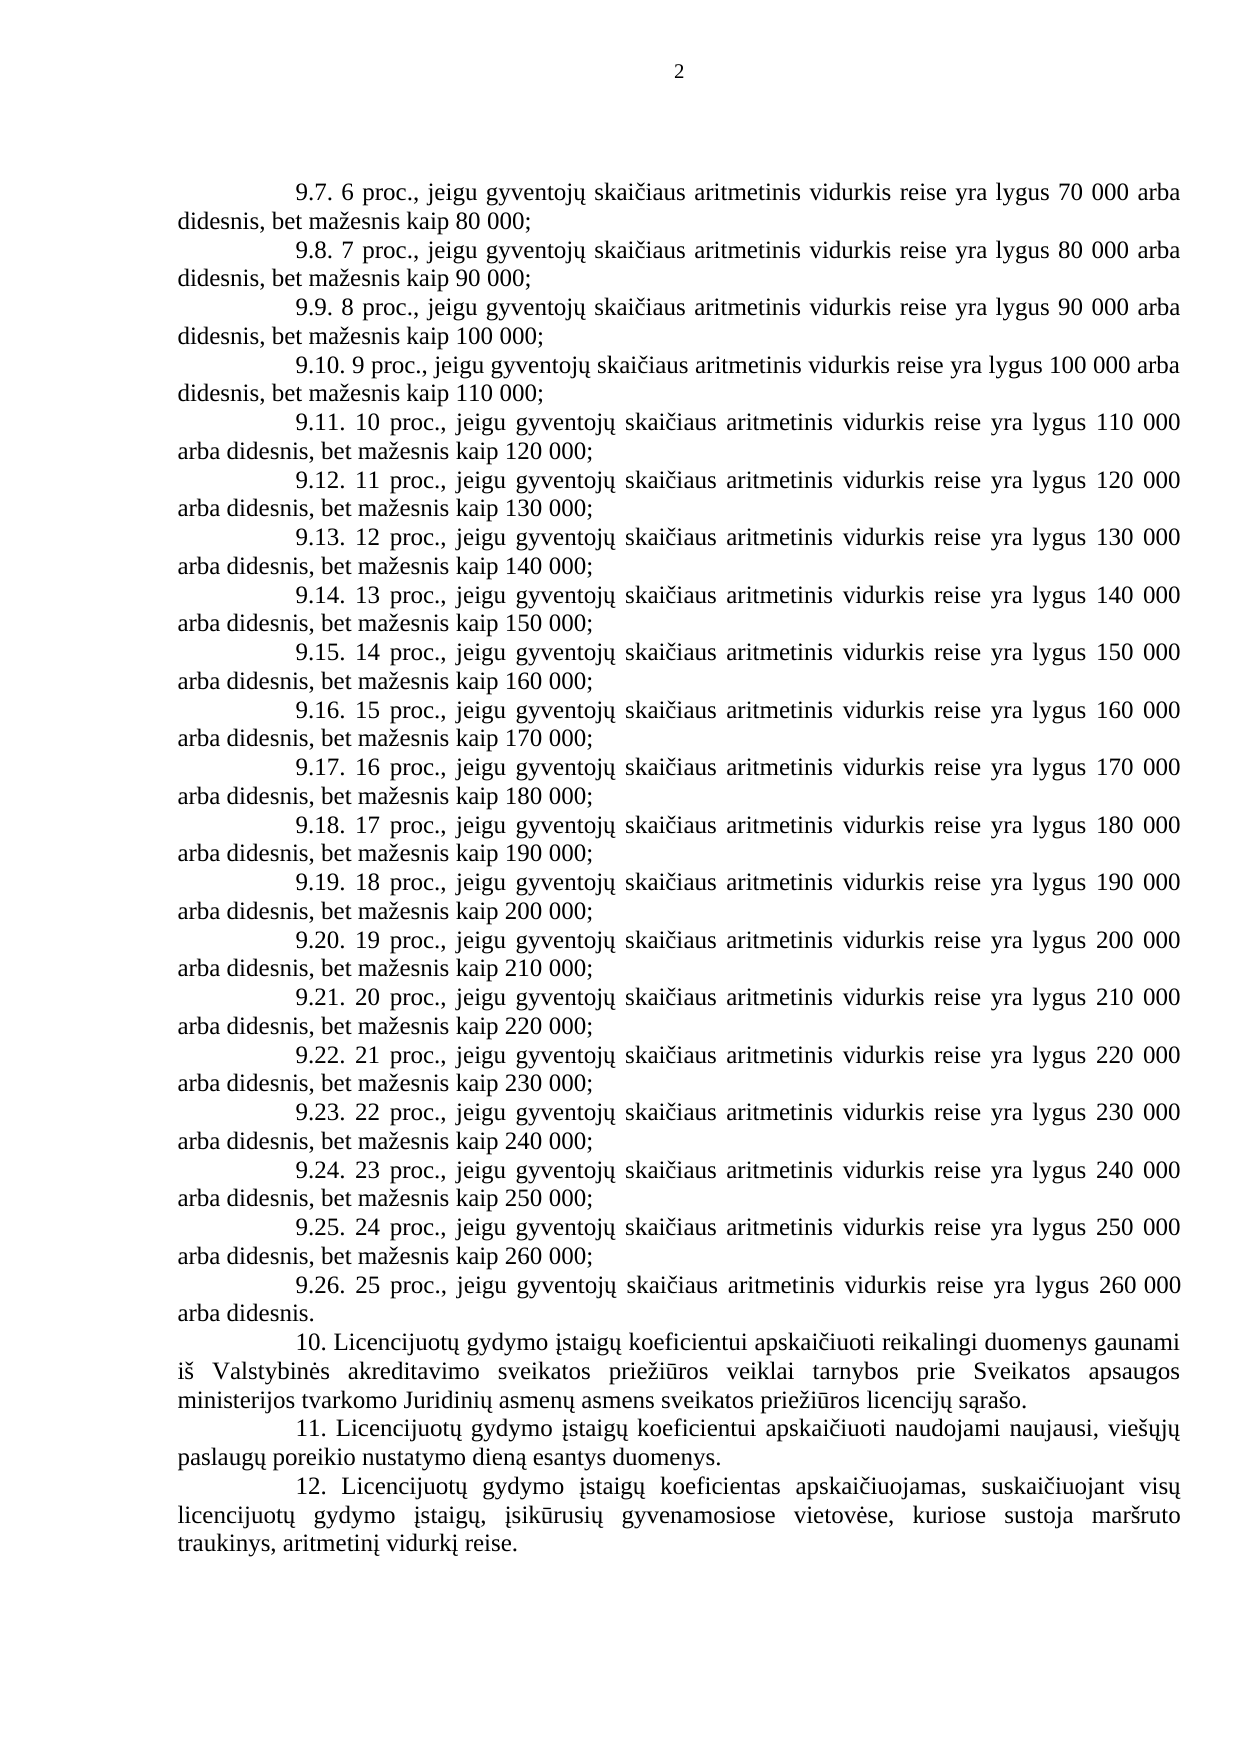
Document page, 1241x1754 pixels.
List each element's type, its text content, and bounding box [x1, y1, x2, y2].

text 9.25. 24 proc., jeigu gyventojų skaičiaus aritmetinis vidurkis reise yra lygus 250 000 arba didesnis, bet mažesnis kaip 260 000; [177, 1212, 1181, 1270]
text 9.8. 7 proc., jeigu gyventojų skaičiaus aritmetinis vidurkis reise yra lygus 80 000 arba didesnis, bet mažesnis kaip 90 000; [177, 235, 1181, 292]
text 11. Licencijuotų gydymo įstaigų koeficientui apskaičiuoti naudojami naujausi, viešųjų paslaugų poreikio nustatymo dieną esantys duomenys. [177, 1413, 1181, 1471]
text 9.13. 12 proc., jeigu gyventojų skaičiaus aritmetinis vidurkis reise yra lygus 130 000 arba didesnis, bet mažesnis kaip 140 000; [177, 522, 1181, 580]
text 9.7. 6 proc., jeigu gyventojų skaičiaus aritmetinis vidurkis reise yra lygus 70 000 arba didesnis, bet mažesnis kaip 80 000; [177, 177, 1181, 235]
text 9.17. 16 proc., jeigu gyventojų skaičiaus aritmetinis vidurkis reise yra lygus 170 000 arba didesnis, bet mažesnis kaip 180 000; [177, 752, 1181, 810]
text 9.18. 17 proc., jeigu gyventojų skaičiaus aritmetinis vidurkis reise yra lygus 180 000 arba didesnis, bet mažesnis kaip 190 000; [177, 810, 1181, 867]
text 9.15. 14 proc., jeigu gyventojų skaičiaus aritmetinis vidurkis reise yra lygus 150 000 arba didesnis, bet mažesnis kaip 160 000; [177, 637, 1181, 695]
text 9.19. 18 proc., jeigu gyventojų skaičiaus aritmetinis vidurkis reise yra lygus 190 000 arba didesnis, bet mažesnis kaip 200 000; [177, 867, 1181, 925]
text 9.23. 22 proc., jeigu gyventojų skaičiaus aritmetinis vidurkis reise yra lygus 230 000 arba didesnis, bet mažesnis kaip 240 000; [177, 1097, 1181, 1155]
text 10. Licencijuotų gydymo įstaigų koeficientui apskaičiuoti reikalingi duomenys gaunami iš Valstybinės akreditavimo sveikatos priežiūros veiklai tarnybos prie Sveikatos apsaugos ministerijos tvarkomo Juridinių asmenų asmens sveikatos priežiūros licencijų sąrašo. [177, 1327, 1181, 1413]
text 9.22. 21 proc., jeigu gyventojų skaičiaus aritmetinis vidurkis reise yra lygus 220 000 arba didesnis, bet mažesnis kaip 230 000; [177, 1040, 1181, 1097]
text 9.24. 23 proc., jeigu gyventojų skaičiaus aritmetinis vidurkis reise yra lygus 240 000 arba didesnis, bet mažesnis kaip 250 000; [177, 1155, 1181, 1212]
text 9.14. 13 proc., jeigu gyventojų skaičiaus aritmetinis vidurkis reise yra lygus 140 000 arba didesnis, bet mažesnis kaip 150 000; [177, 580, 1181, 637]
text 9.20. 19 proc., jeigu gyventojų skaičiaus aritmetinis vidurkis reise yra lygus 200 000 arba didesnis, bet mažesnis kaip 210 000; [177, 925, 1181, 982]
text 9.26. 25 proc., jeigu gyventojų skaičiaus aritmetinis vidurkis reise yra lygus 260 000 arba didesnis. [177, 1270, 1181, 1327]
text 12. Licencijuotų gydymo įstaigų koeficientas apskaičiuojamas, suskaičiuojant visų licencijuotų gydymo įstaigų, įsikūrusių gyvenamosiose vietovėse, kuriose sustoja maršruto traukinys, aritmetinį vidurkį reise. [177, 1471, 1181, 1557]
text 9.12. 11 proc., jeigu gyventojų skaičiaus aritmetinis vidurkis reise yra lygus 120 000 arba didesnis, bet mažesnis kaip 130 000; [177, 465, 1181, 522]
text 9.11. 10 proc., jeigu gyventojų skaičiaus aritmetinis vidurkis reise yra lygus 110 000 arba didesnis, bet mažesnis kaip 120 000; [177, 407, 1181, 465]
text 9.21. 20 proc., jeigu gyventojų skaičiaus aritmetinis vidurkis reise yra lygus 210 000 arba didesnis, bet mažesnis kaip 220 000; [177, 982, 1181, 1040]
text 9.9. 8 proc., jeigu gyventojų skaičiaus aritmetinis vidurkis reise yra lygus 90 000 arba didesnis, bet mažesnis kaip 100 000; [177, 292, 1181, 350]
text 9.10. 9 proc., jeigu gyventojų skaičiaus aritmetinis vidurkis reise yra lygus 100 000 arba didesnis, bet mažesnis kaip 110 000; [177, 350, 1181, 407]
text 9.16. 15 proc., jeigu gyventojų skaičiaus aritmetinis vidurkis reise yra lygus 160 000 arba didesnis, bet mažesnis kaip 170 000; [177, 695, 1181, 752]
